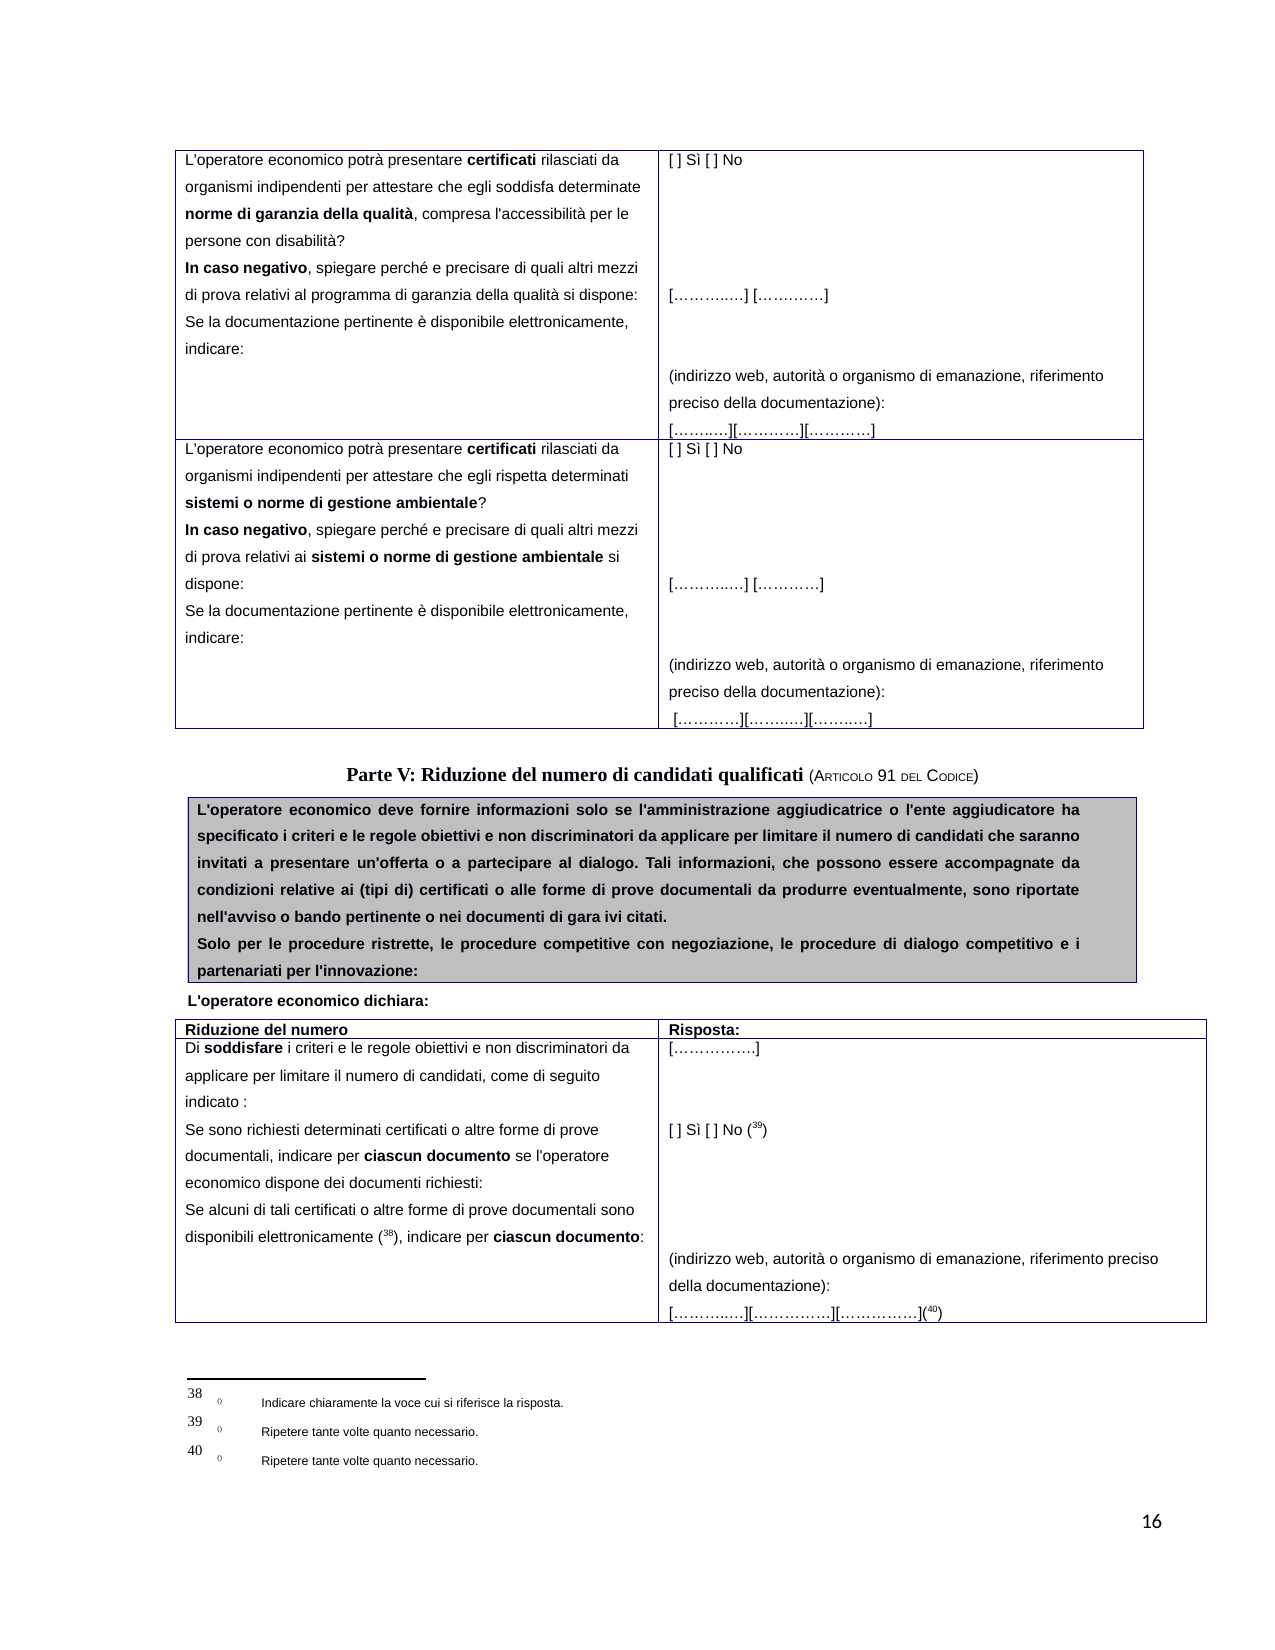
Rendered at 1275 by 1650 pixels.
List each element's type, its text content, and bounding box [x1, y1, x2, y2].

table_cell [ ] Sì [ ] No [………..…] […………] (indirizzo web, autorità o organismo di emanazione, riferimento preciso della documentazione): […………][……..…][……..…] [659, 440, 1143, 728]
table_header Riduzione del numero [176, 1020, 658, 1038]
text Parte V: Riduzione del numero di candidati qualificati (Articolo 91 del Codice) [187, 763, 1137, 786]
table_cell Di soddisfare i criteri e le regole obiettivi e non discriminatori da applicare per limitare il numero di candidati, come di seguito indicato : Se sono richiesti determinati certificati o altre forme di prove documentali, indicare per ciascun documento se l'operatore economico dispone dei documenti richiesti: Se alcuni di tali certificati o altre forme di prove documentali sono disponibili elettronicamente (), indicare per ciascun documento: [176, 1039, 658, 1322]
table_cell L'operatore economico potrà presentare certificati rilasciati da organismi indipendenti per attestare che egli soddisfa determinate norme di garanzia della qualità, compresa l'accessibilità per le persone con disabilità? In caso negativo, spiegare perché e precisare di quali altri mezzi di prova relativi al programma di garanzia della qualità si dispone: Se la documentazione pertinente è disponibile elettronicamente, indicare: [176, 151, 658, 439]
text L'operatore economico dichiara: [187, 992, 1137, 1010]
text L'operatore economico deve fornire informazioni solo se l'amministrazione aggiudicatrice o l'ente aggiudicatore ha specificato i criteri e le regole obiettivi e non discriminatori da applicare per limitare il numero di candidati che saranno invitati a presentare un'offerta o a partecipare al dialogo. Tali informazioni, che possono essere accompagnate da condizioni relative ai (tipi di) certificati o alle forme di prove documentali da produrre eventualmente, sono riportate nell'avviso o bando pertinente o nei documenti di gara ivi citati. [189, 798, 1136, 926]
table_cell [ ] Sì [ ] No [………..…] […….……] (indirizzo web, autorità o organismo di emanazione, riferimento preciso della documentazione): [……..…][…………][…………] [659, 151, 1143, 439]
table_header Risposta: [659, 1020, 1206, 1038]
table_cell […………….] [ ] Sì [ ] No () (indirizzo web, autorità o organismo di emanazione, riferimento preciso della documentazione): [………..…][……………][……………]() [659, 1039, 1206, 1322]
text Solo per le procedure ristrette, le procedure competitive con negoziazione, le procedure di dialogo competitivo e i partenariati per l'innovazione: [189, 932, 1136, 982]
table_cell L'operatore economico potrà presentare certificati rilasciati da organismi indipendenti per attestare che egli rispetta determinati sistemi o norme di gestione ambientale? In caso negativo, spiegare perché e precisare di quali altri mezzi di prova relativi ai sistemi o norme di gestione ambientale si dispone: Se la documentazione pertinente è disponibile elettronicamente, indicare: [176, 440, 658, 728]
